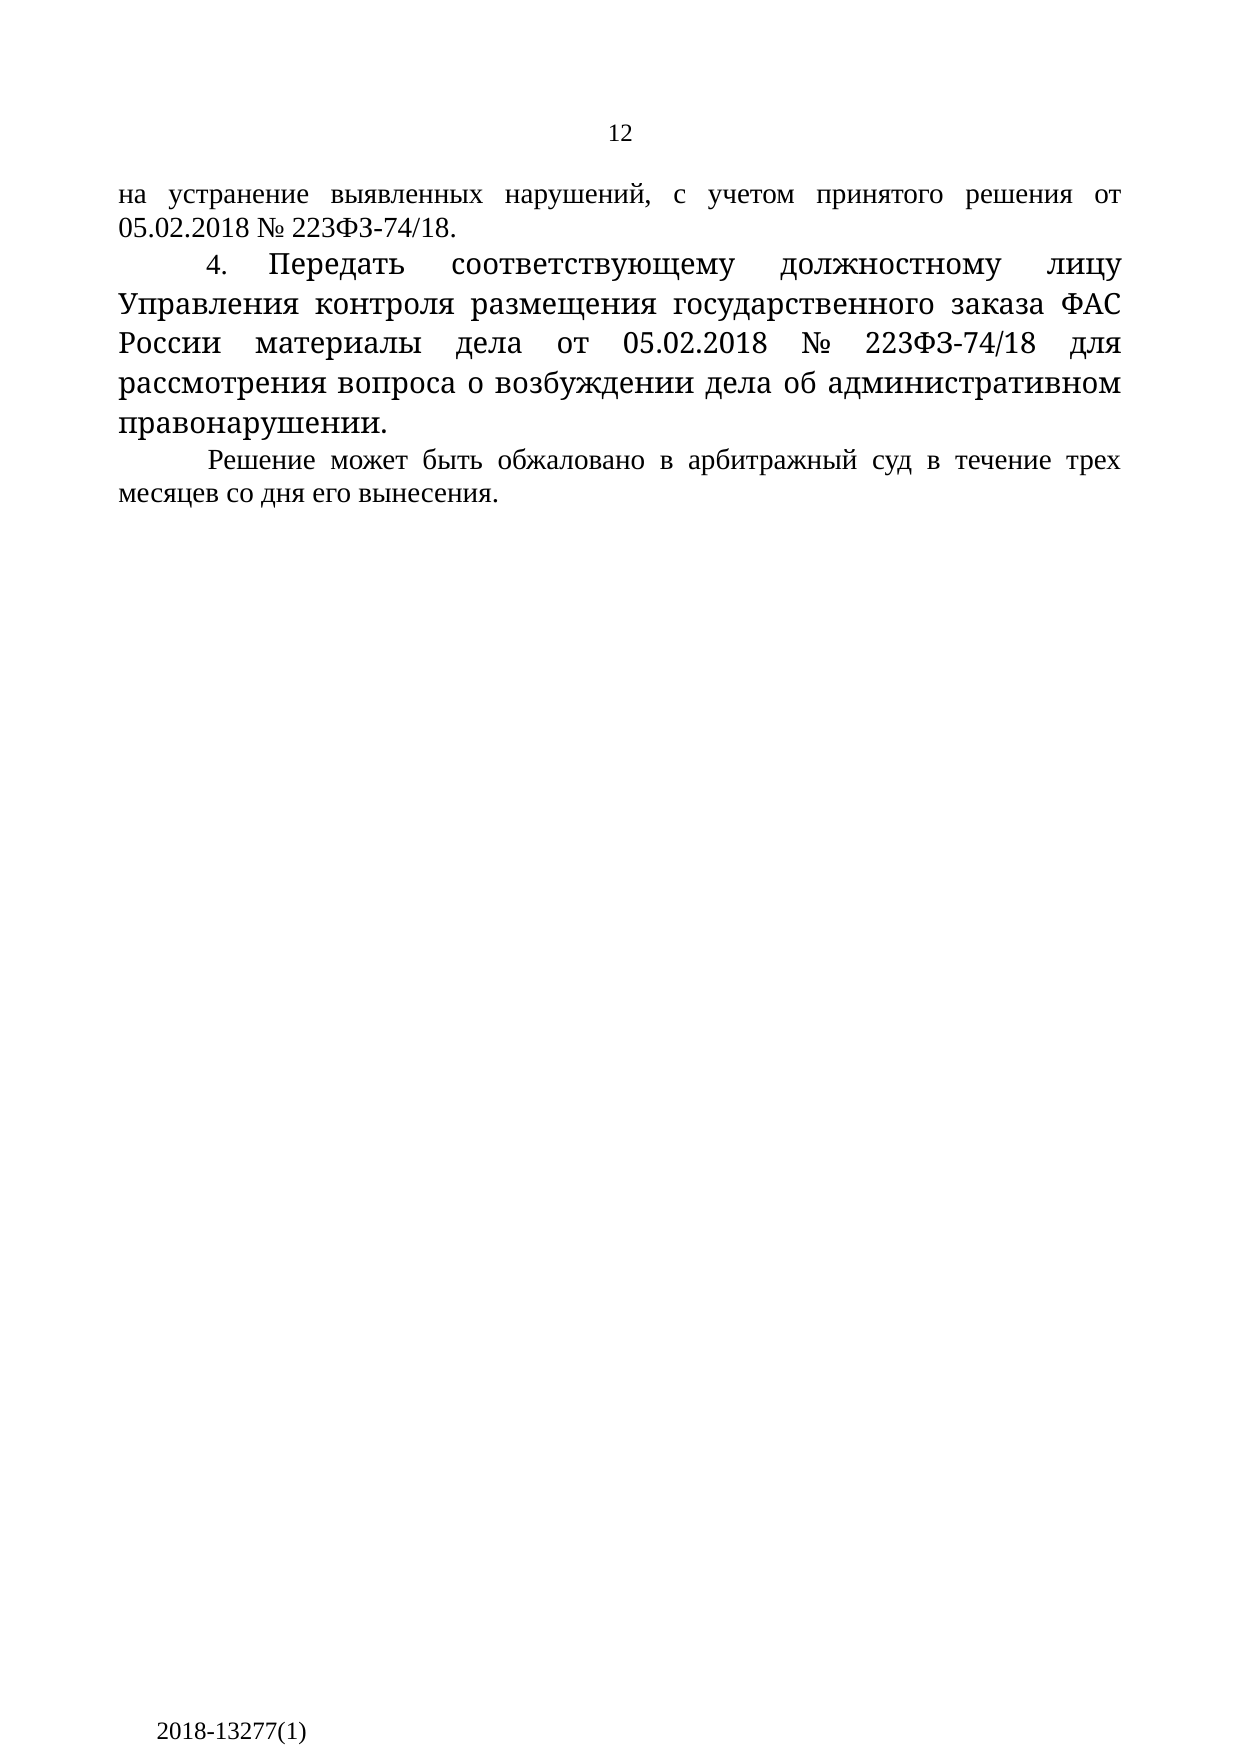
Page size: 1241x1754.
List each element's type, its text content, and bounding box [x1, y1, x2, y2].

list Передать соответствующему должностному лицу Управления контроля размещения государственного заказа ФАС России материалы дела от 05.02.2018 № 223ФЗ-74/18 для рассмотрения вопроса о возбуждении дела об административном правонарушении. [118, 243, 1122, 442]
list на устранение выявленных нарушений, с учетом принятого решения от 05.02.2018 № 223ФЗ-74/18. [118, 176, 1122, 243]
text Решение может быть обжаловано в арбитражный суд в течение трех месяцев со дня его вынесения. [118, 442, 1122, 509]
